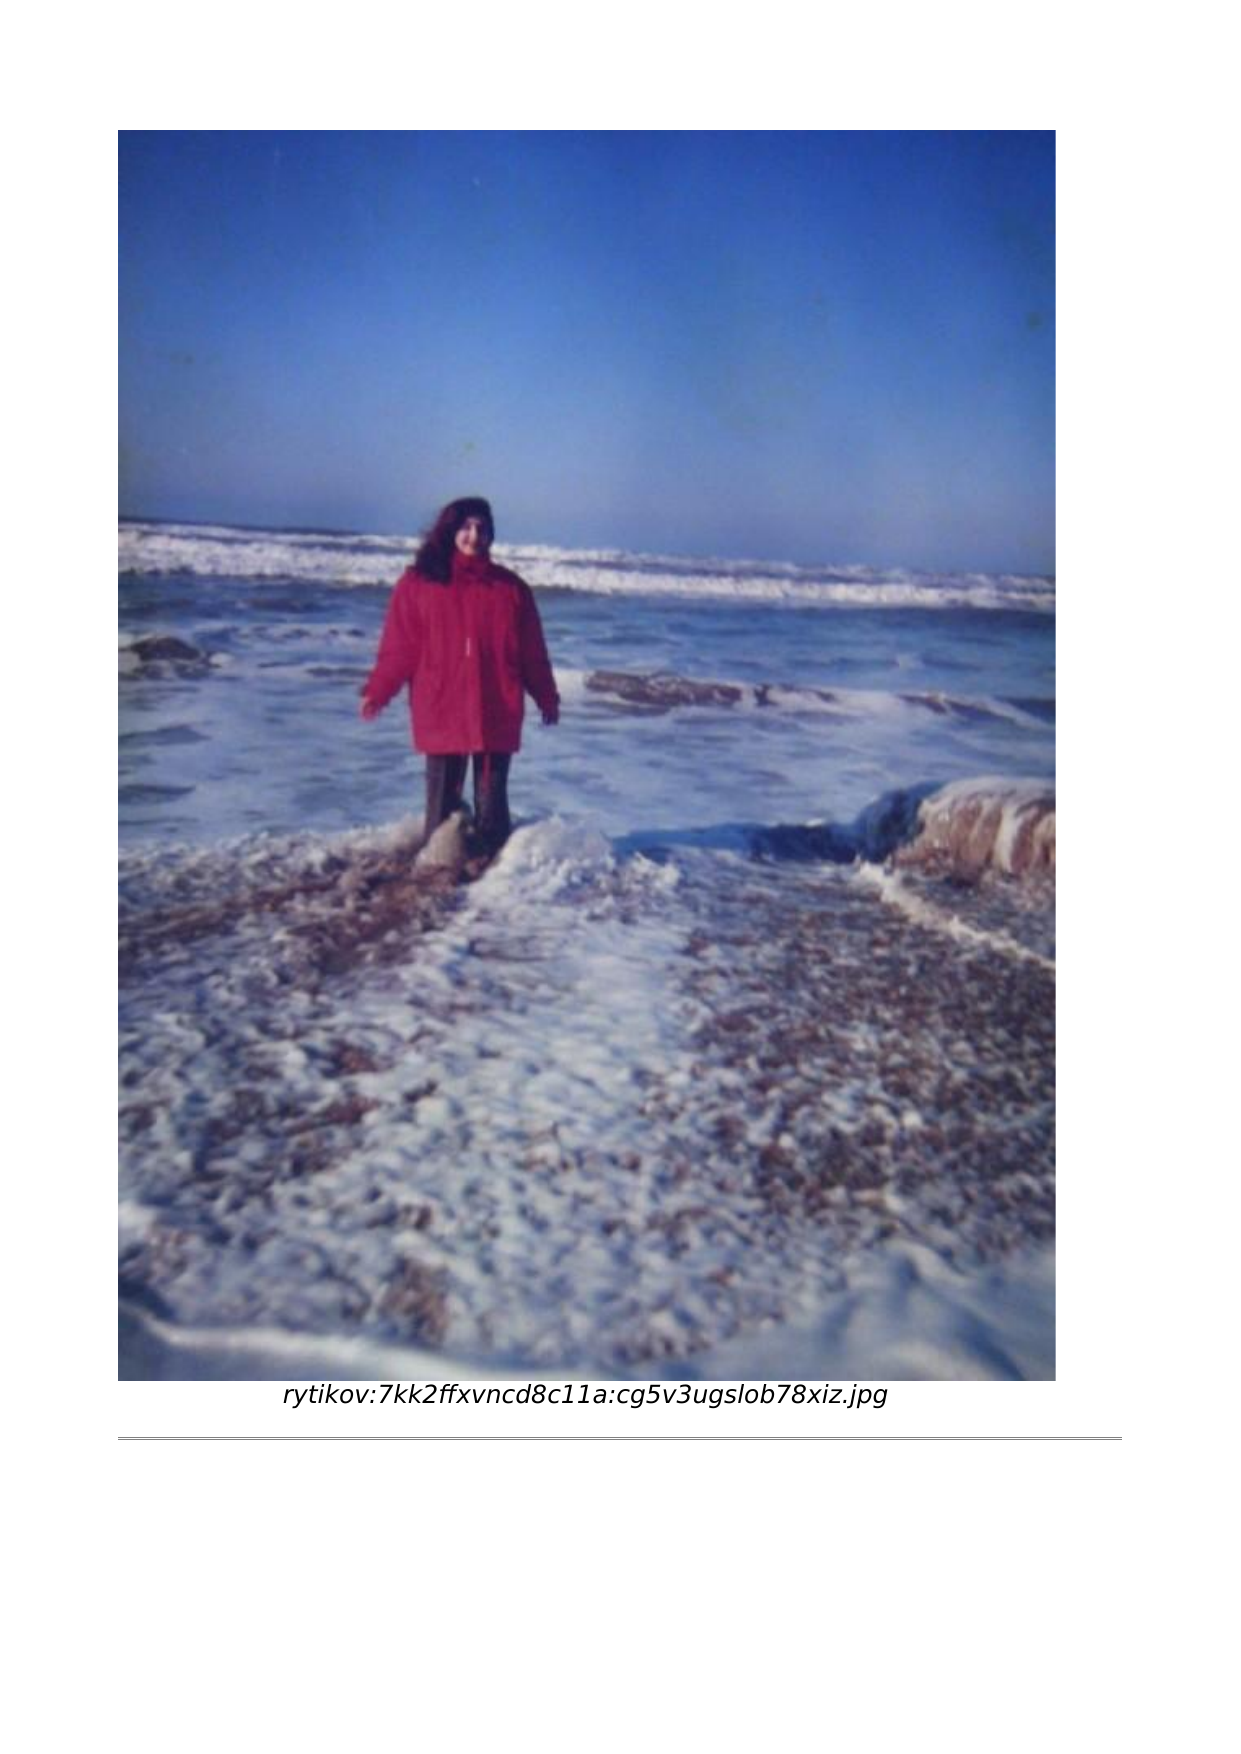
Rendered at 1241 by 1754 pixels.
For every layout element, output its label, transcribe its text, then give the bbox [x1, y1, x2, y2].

picture [118, 130, 1056, 1381]
text rytikov:7kk2ffxvncd8c11a:cg5v3ugslob78xiz.jpg [118, 1381, 1056, 1410]
